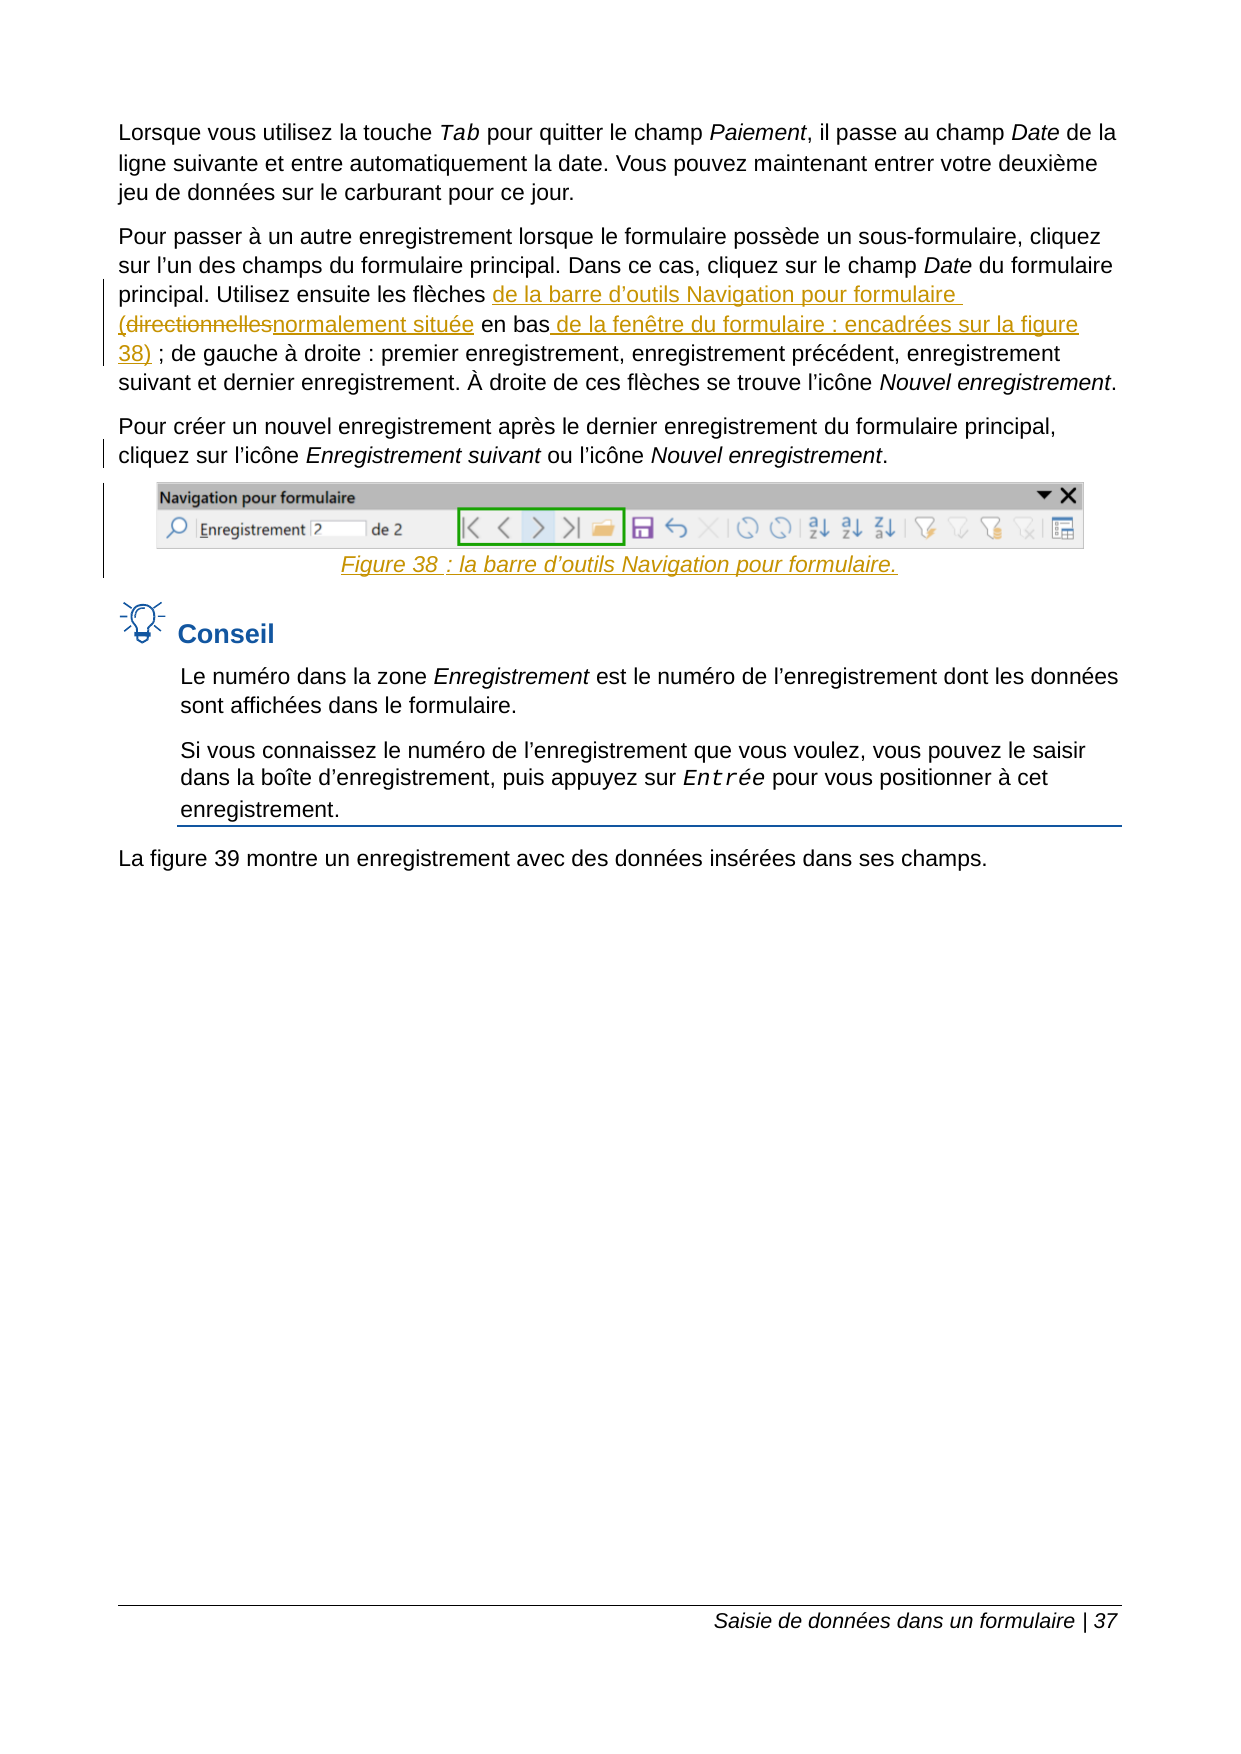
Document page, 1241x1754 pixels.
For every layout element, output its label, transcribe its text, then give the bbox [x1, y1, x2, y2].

list Conseil [118, 601, 1122, 649]
text Pour passer à un autre enregistrement lorsque le formulaire possède un sous-formulaire, cliquez sur l’un des champs du formulaire principal. Dans ce cas, cliquez sur le champ Date du formulaire principal. Utilisez ensuite les flèches de la barre d’outils Navigation pour formulaire (normalement située en bas de la fenêtre du formulaire : encadrées sur la figure 38) ; de gauche à droite : premier enregistrement, enregistrement précédent, enregistrement suivant et dernier enregistrement. À droite de ces flèches se trouve l’icône Nouvel enregistrement. [118, 220, 1122, 395]
text Figure 38 : la barre d’outils Navigation pour formulaire. [118, 549, 1122, 578]
text Le numéro dans la zone Enregistrement est le numéro de l’enregistrement dont les données sont affichées dans le formulaire. [177, 657, 1122, 719]
text La figure 39 montre un enregistrement avec des données insérées dans ses champs. [118, 842, 1122, 871]
text Pour créer un nouvel enregistrement après le dernier enregistrement du formulaire principal, cliquez sur l’icône Enregistrement suivant ou l’icône Nouvel enregistrement. [118, 410, 1122, 468]
text Lorsque vous utilisez la touche Tab pour quitter le champ Paiement, il passe au champ Date de la ligne suivante et entre automatiquement la date. Vous pouvez maintenant entrer votre deuxième jeu de données sur le carburant pour ce jour. [118, 118, 1122, 206]
text Si vous connaissez le numéro de l’enregistrement que vous voulez, vous pouvez le saisir dans la boîte d’enregistrement, puis appuyez sur Entrée pour vous positionner à cet enregistrement. [177, 731, 1122, 825]
picture [156, 482, 1084, 549]
